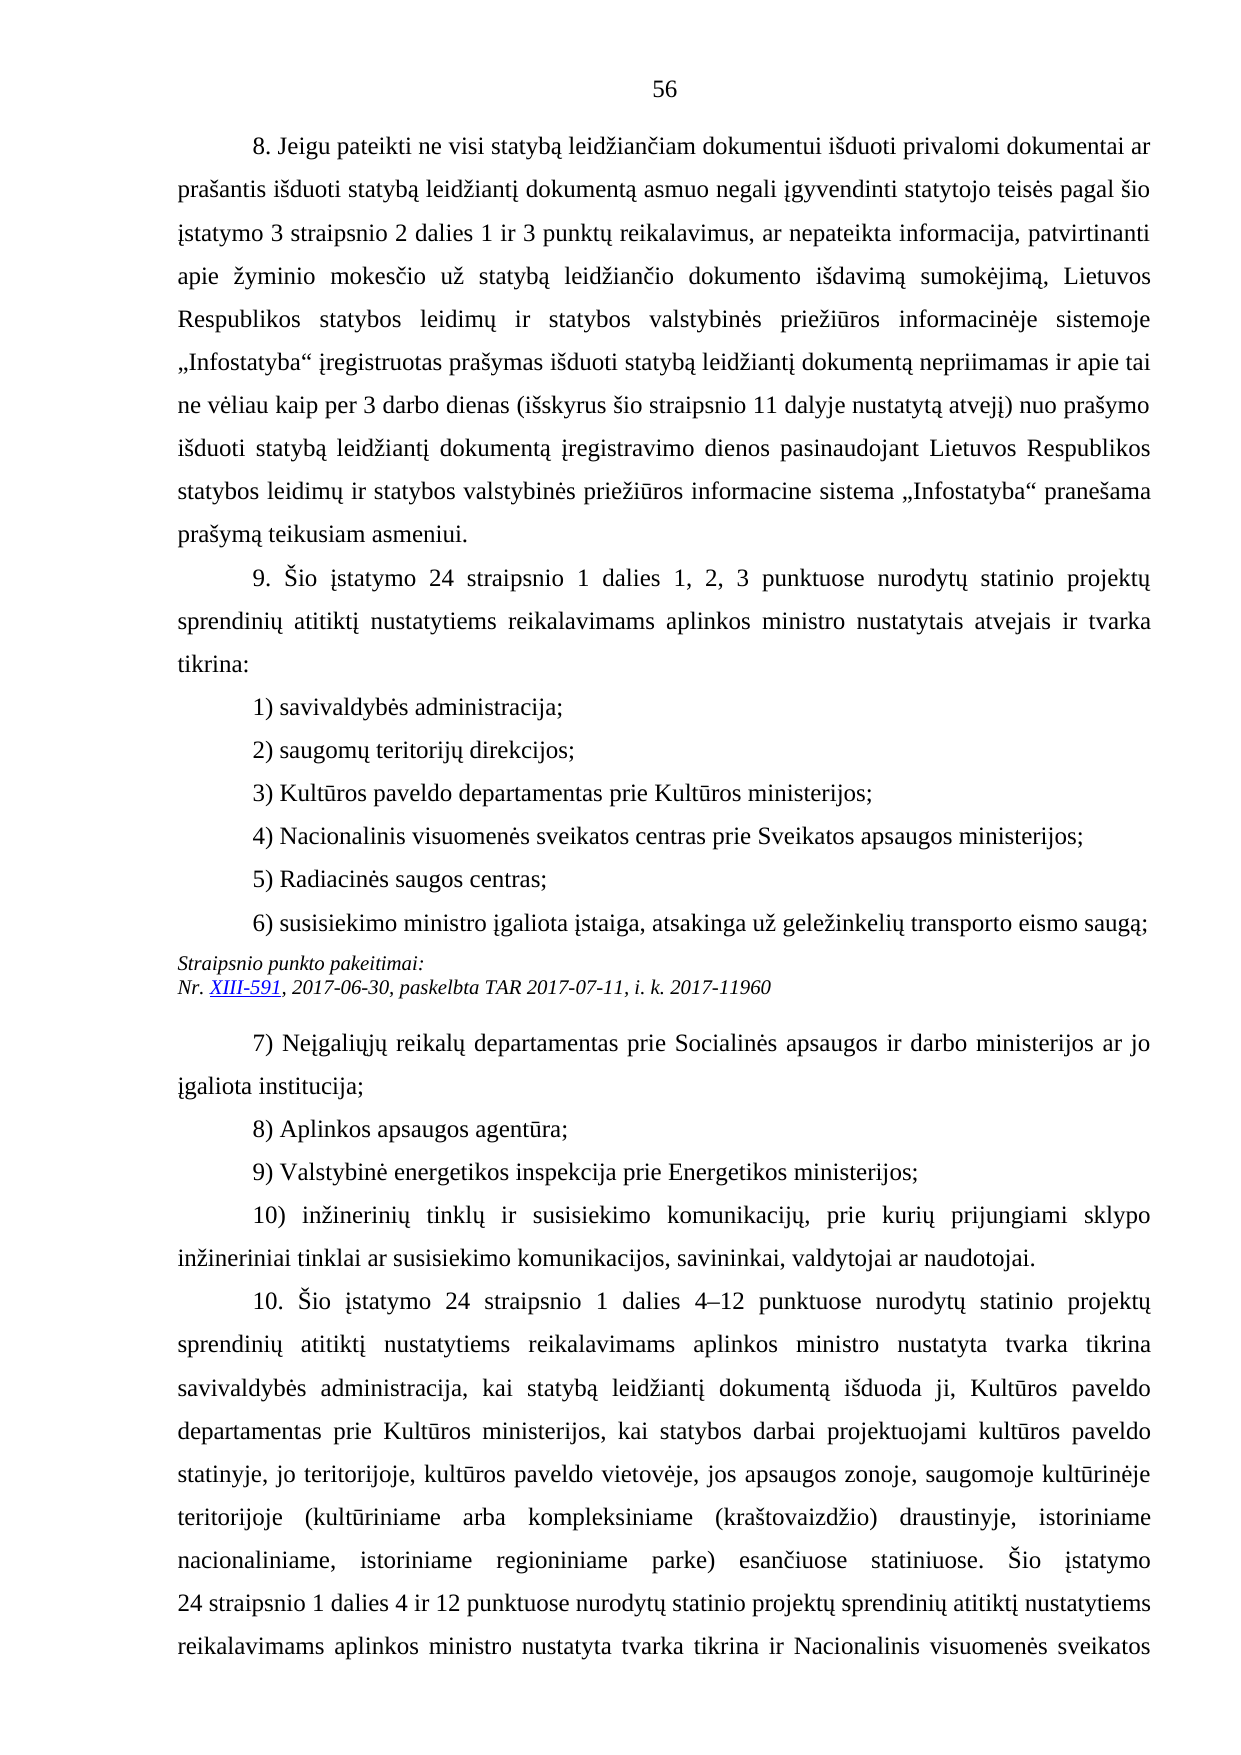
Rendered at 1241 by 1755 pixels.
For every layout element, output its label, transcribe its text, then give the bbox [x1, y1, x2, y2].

text 10) inžinerinių tinklų ir susisiekimo komunikacijų, prie kurių prijungiami sklypo inžineriniai tinklai ar susisiekimo komunikacijos, savininkai, valdytojai ar naudotojai. [177, 1200, 1152, 1272]
text Straipsnio punkto pakeitimai: [177, 951, 1152, 975]
text 7) Neįgaliųjų reikalų departamentas prie Socialinės apsaugos ir darbo ministerijos ar jo įgaliota institucija; [177, 1028, 1152, 1099]
text 1) savivaldybės administracija; [177, 692, 1152, 721]
text 3) Kultūros paveldo departamentas prie Kultūros ministerijos; [177, 778, 1152, 807]
text Nr. XIII-591, 2017-06-30, paskelbta TAR 2017-07-11, i. k. 2017-11960 [177, 975, 1152, 999]
text 9. Šio įstatymo 24 straipsnio 1 dalies 1, 2, 3 punktuose nurodytų statinio projektų sprendinių atitiktį nustatytiems reikalavimams aplinkos ministro nustatytais atvejais ir tvarka tikrina: [177, 563, 1152, 678]
text 4) Nacionalinis visuomenės sveikatos centras prie Sveikatos apsaugos ministerijos; [177, 821, 1152, 850]
text 8) Aplinkos apsaugos agentūra; [177, 1114, 1152, 1143]
text 9) Valstybinė energetikos inspekcija prie Energetikos ministerijos; [177, 1157, 1152, 1186]
text 10. Šio įstatymo 24 straipsnio 1 dalies 4–12 punktuose nurodytų statinio projektų sprendinių atitiktį nustatytiems reikalavimams aplinkos ministro nustatyta tvarka tikrina savivaldybės administracija, kai statybą leidžiantį dokumentą išduoda ji, Kultūros paveldo departamentas prie Kultūros ministerijos, kai statybos darbai projektuojami kultūros paveldo statinyje, jo teritorijoje, kultūros paveldo vietovėje, jos apsaugos zonoje, saugomoje kultūrinėje teritorijoje (kultūriniame arba kompleksiniame (kraštovaizdžio) draustinyje, istoriniame nacionaliniame, istoriniame regioniniame parke) esančiuose statiniuose. Šio įstatymo 24 straipsnio 1 dalies 4 ir 12 punktuose nurodytų statinio projektų sprendinių atitiktį nustatytiems reikalavimams aplinkos ministro nustatyta tvarka tikrina ir Nacionalinis visuomenės sveikatos [177, 1286, 1152, 1660]
text 2) saugomų teritorijų direkcijos; [177, 735, 1152, 764]
text 6) susisiekimo ministro įgaliota įstaiga, atsakinga už geležinkelių transporto eismo saugą; [177, 908, 1152, 936]
text 5) Radiacinės saugos centras; [177, 864, 1152, 893]
text 8. Jeigu pateikti ne visi statybą leidžiančiam dokumentui išduoti privalomi dokumentai ar prašantis išduoti statybą leidžiantį dokumentą asmuo negali įgyvendinti statytojo teisės pagal šio įstatymo 3 straipsnio 2 dalies 1 ir 3 punktų reikalavimus, ar nepateikta informacija, patvirtinanti apie žyminio mokesčio už statybą leidžiančio dokumento išdavimą sumokėjimą, Lietuvos Respublikos statybos leidimų ir statybos valstybinės priežiūros informacinėje sistemoje „Infostatyba“ įregistruotas prašymas išduoti statybą leidžiantį dokumentą nepriimamas ir apie tai ne vėliau kaip per 3 darbo dienas (išskyrus šio straipsnio 11 dalyje nustatytą atvejį) nuo prašymo išduoti statybą leidžiantį dokumentą įregistravimo dienos pasinaudojant Lietuvos Respublikos statybos leidimų ir statybos valstybinės priežiūros informacine sistema „Infostatyba“ pranešama prašymą teikusiam asmeniui. [177, 131, 1152, 548]
